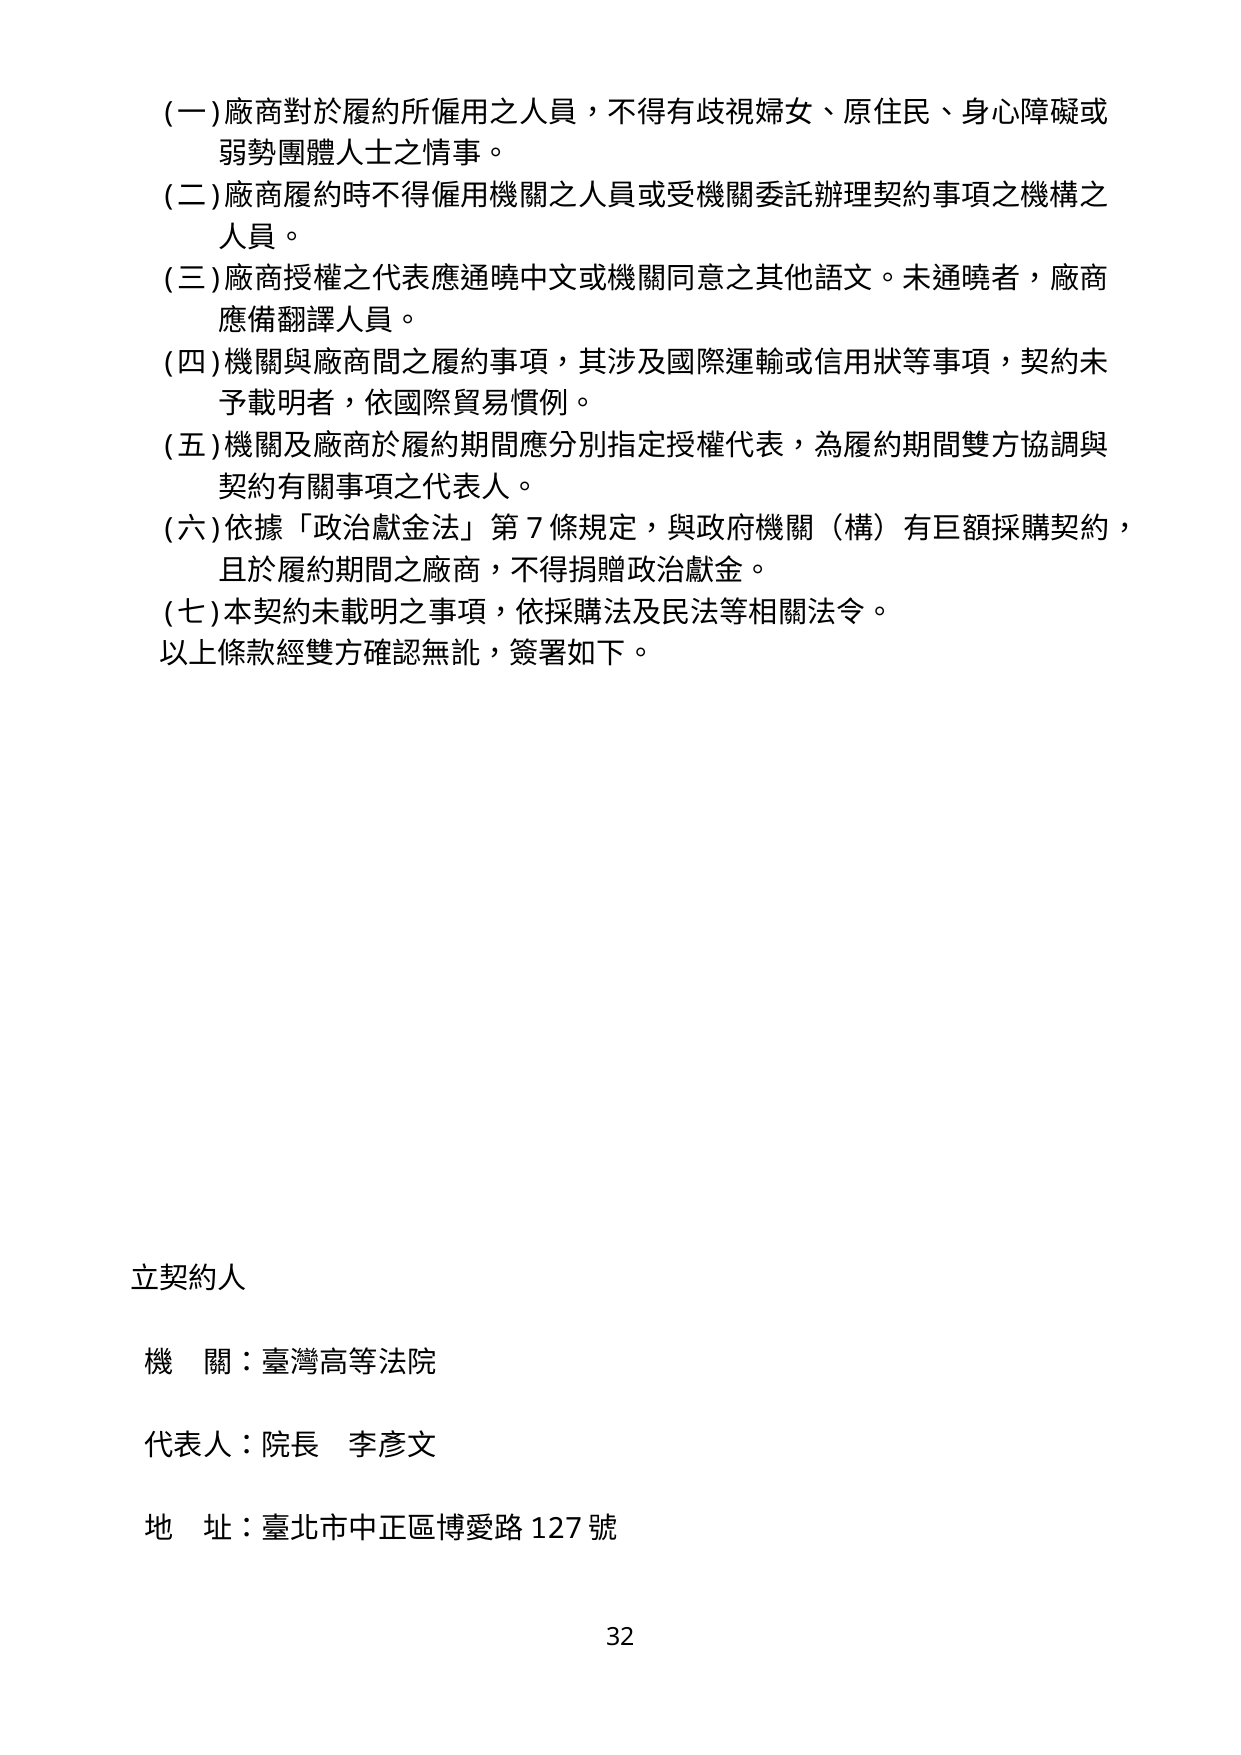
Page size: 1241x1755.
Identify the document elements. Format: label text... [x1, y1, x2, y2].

text 以上條款經雙方確認無訛，簽署如下。 [130, 630, 1110, 672]
text (四)機關與廠商間之履約事項，其涉及國際運輸或信用狀等事項，契約未予載明者，依國際貿易慣例。 [159, 339, 1110, 422]
text 地 址：臺北市中正區博愛路127號 [130, 1505, 1110, 1547]
text 機 關：臺灣高等法院 [130, 1339, 1110, 1380]
text (二)廠商履約時不得僱用機關之人員或受機關委託辦理契約事項之機構之人員。 [159, 172, 1110, 255]
text 代表人：院長 李彥文 [130, 1422, 1110, 1464]
text (六)依據「政治獻金法」第7條規定，與政府機關（構）有巨額採購契約，且於履約期間之廠商，不得捐贈政治獻金。 [159, 505, 1110, 589]
text (七)本契約未載明之事項，依採購法及民法等相關法令。 [159, 589, 1110, 630]
text (一)廠商對於履約所僱用之人員，不得有歧視婦女、原住民、身心障礙或弱勢團體人士之情事。 [159, 89, 1110, 172]
text 立契約人 [130, 1255, 1110, 1297]
text (三)廠商授權之代表應通曉中文或機關同意之其他語文。未通曉者，廠商應備翻譯人員。 [159, 255, 1110, 339]
text (五)機關及廠商於履約期間應分別指定授權代表，為履約期間雙方協調與契約有關事項之代表人。 [159, 422, 1110, 505]
